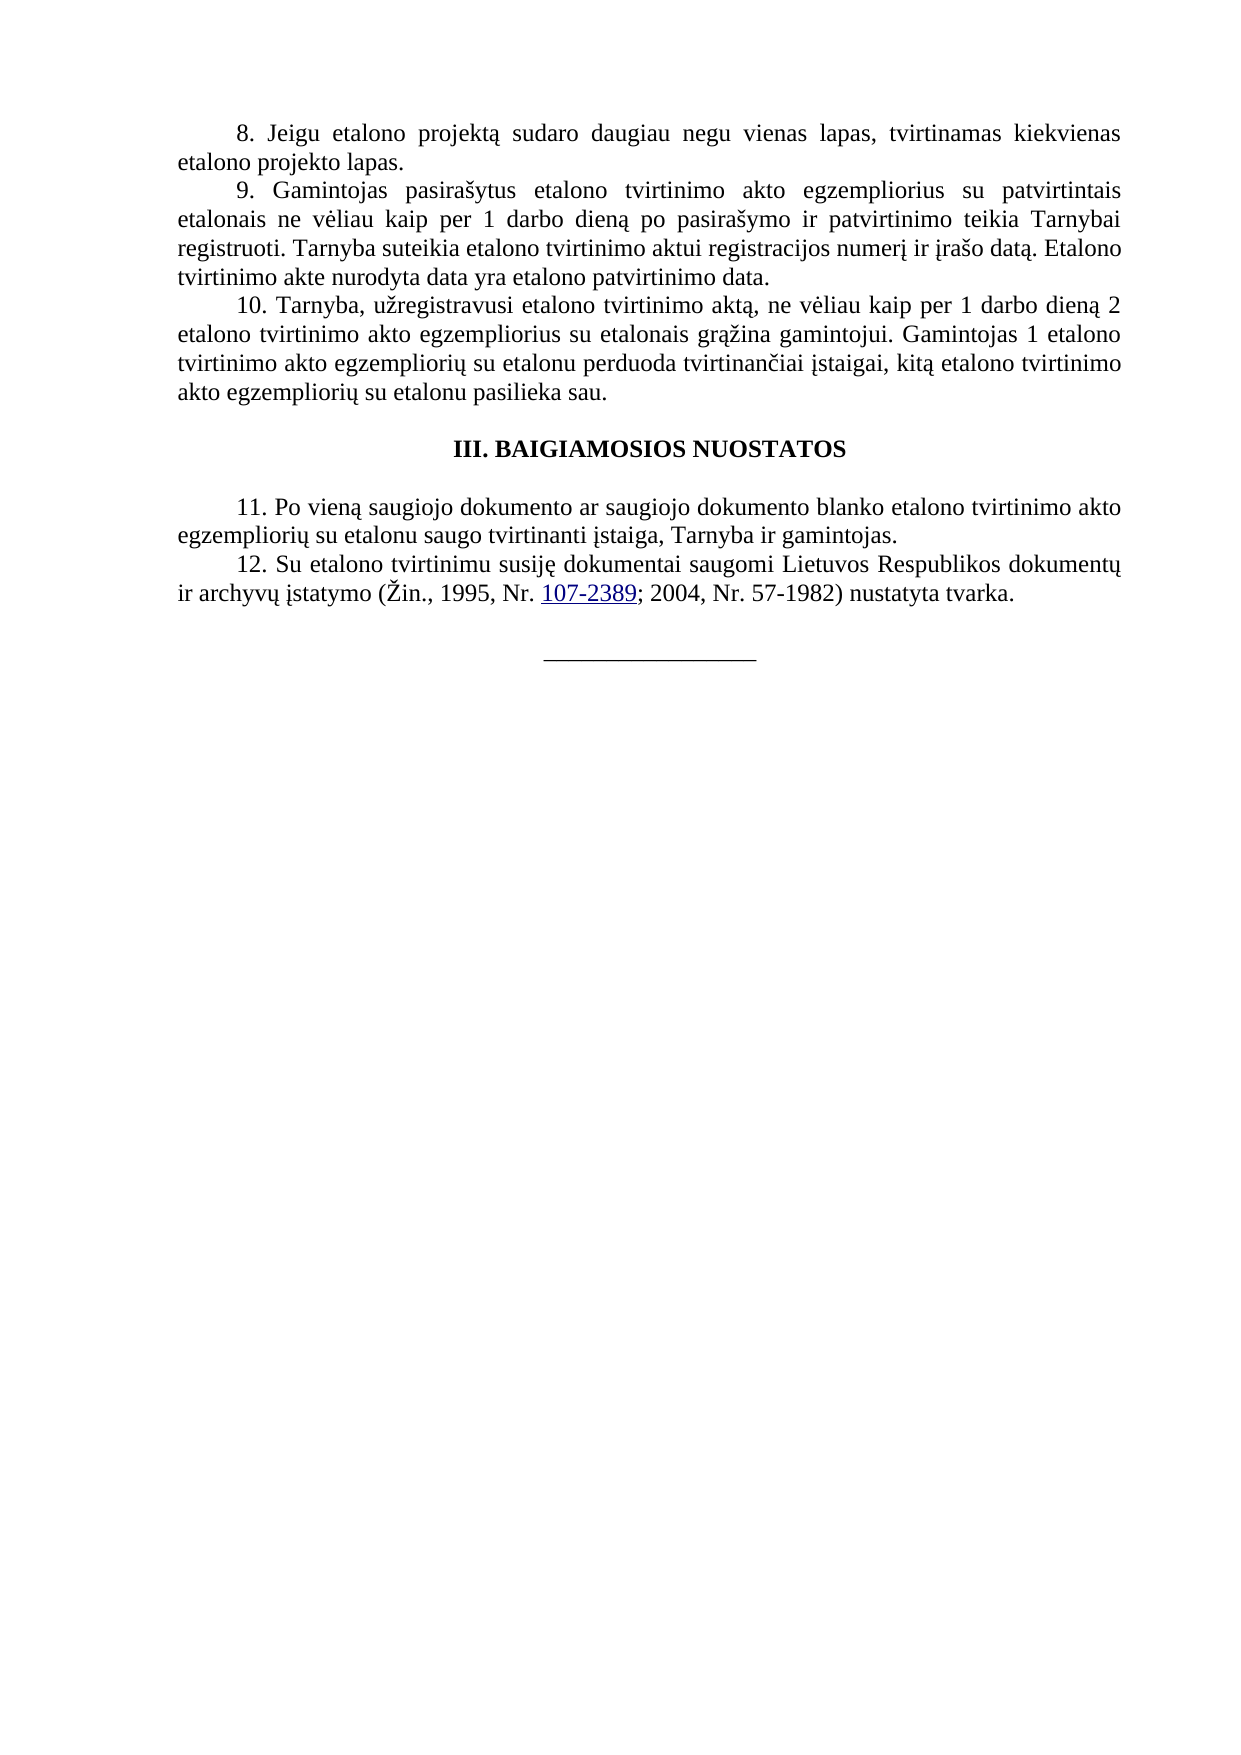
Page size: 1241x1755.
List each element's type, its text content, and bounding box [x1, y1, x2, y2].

text _________________ [177, 636, 1122, 664]
text 11. Po vieną saugiojo dokumento ar saugiojo dokumento blanko etalono tvirtinimo akto egzempliorių su etalonu saugo tvirtinanti įstaiga, Tarnyba ir gamintojas. [177, 492, 1122, 549]
text 10. Tarnyba, užregistravusi etalono tvirtinimo aktą, ne vėliau kaip per 1 darbo dieną 2 etalono tvirtinimo akto egzempliorius su etalonais grąžina gamintojui. Gamintojas 1 etalono tvirtinimo akto egzempliorių su etalonu perduoda tvirtinančiai įstaigai, kitą etalono tvirtinimo akto egzempliorių su etalonu pasilieka sau. [177, 291, 1122, 406]
text 8. Jeigu etalono projektą sudaro daugiau negu vienas lapas, tvirtinamas kiekvienas etalono projekto lapas. [177, 118, 1122, 176]
text III. BAIGIAMOSIOS NUOSTATOS [177, 434, 1122, 463]
text 12. Su etalono tvirtinimu susiję dokumentai saugomi Lietuvos Respublikos dokumentų ir archyvų įstatymo (Žin., 1995, Nr. 107-2389; 2004, Nr. 57-1982) nustatyta tvarka. [177, 549, 1122, 607]
text 9. Gamintojas pasirašytus etalono tvirtinimo akto egzempliorius su patvirtintais etalonais ne vėliau kaip per 1 darbo dieną po pasirašymo ir patvirtinimo teikia Tarnybai registruoti. Tarnyba suteikia etalono tvirtinimo aktui registracijos numerį ir įrašo datą. Etalono tvirtinimo akte nurodyta data yra etalono patvirtinimo data. [177, 176, 1122, 291]
